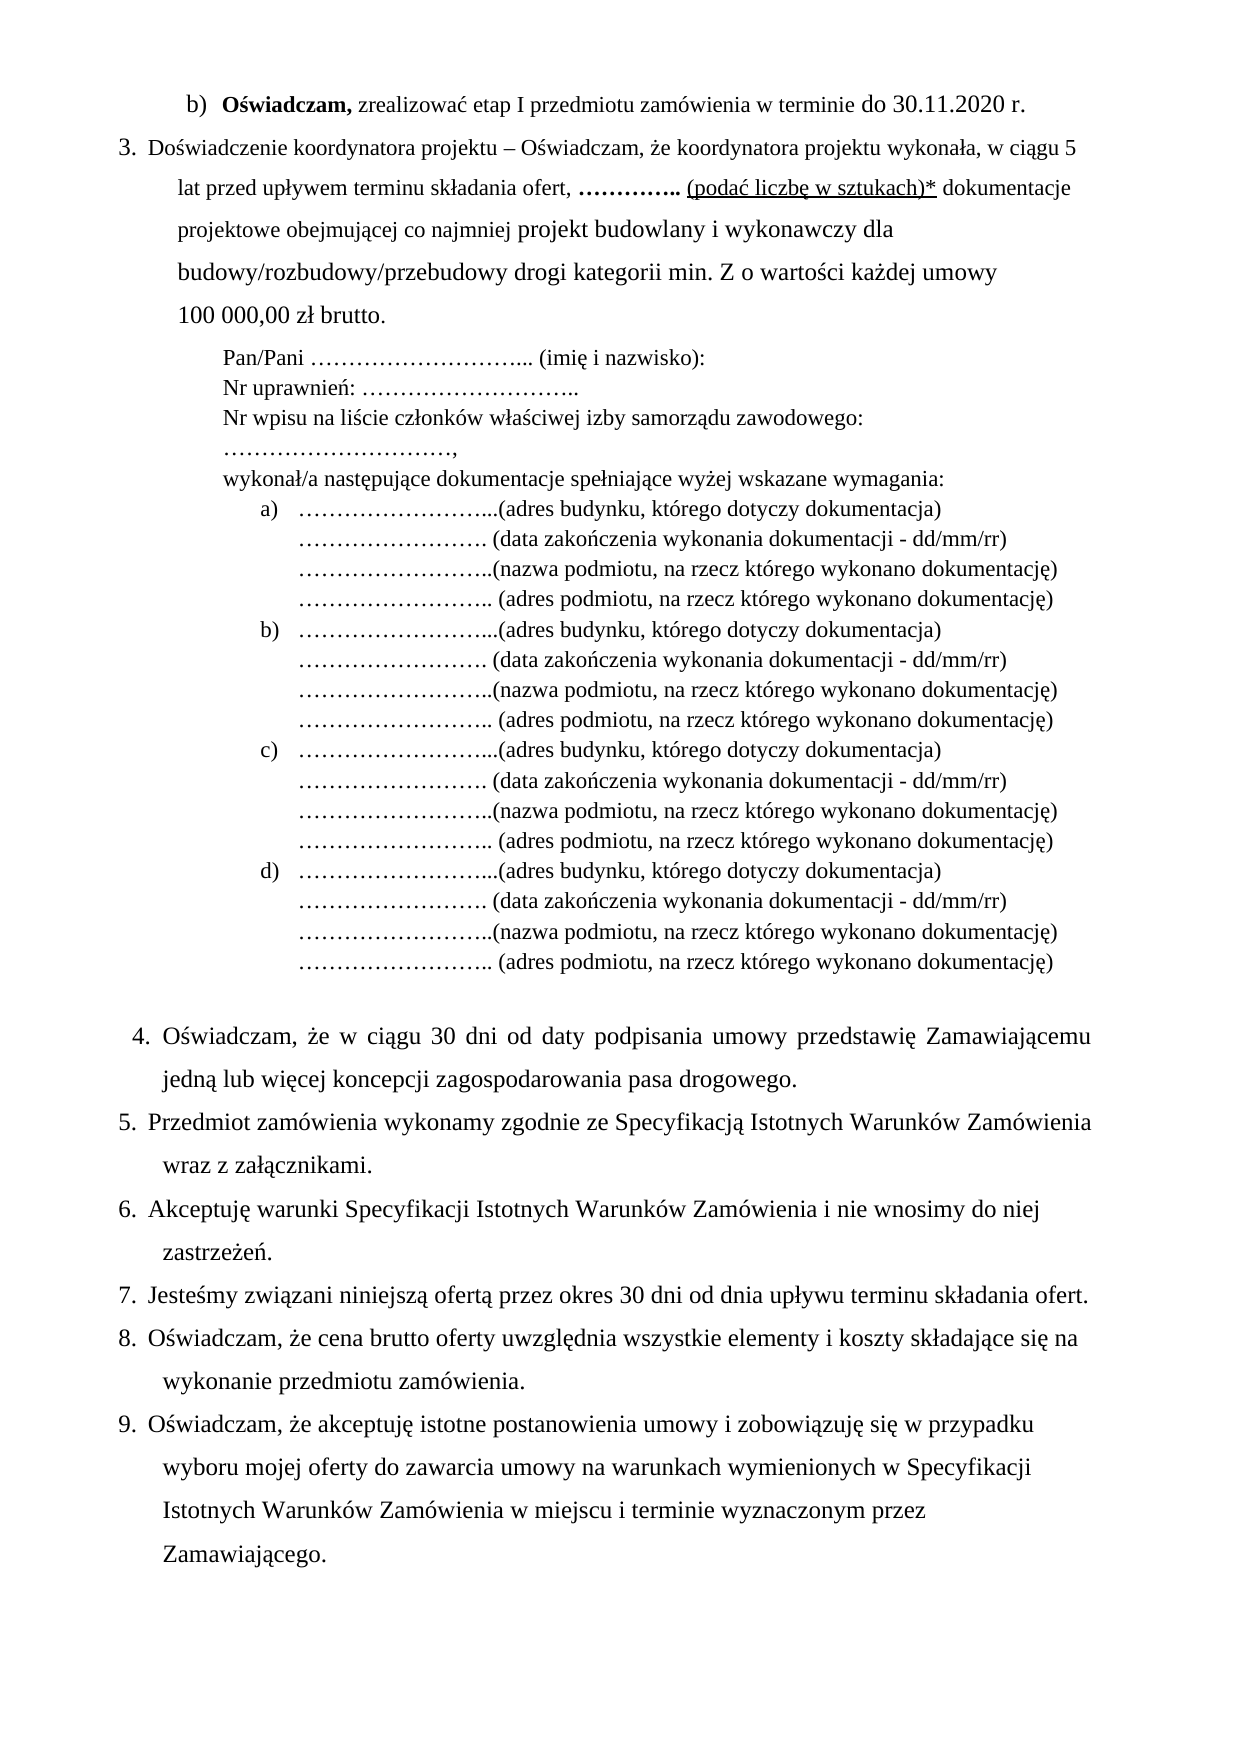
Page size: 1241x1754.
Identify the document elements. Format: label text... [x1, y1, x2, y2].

list Doświadczenie koordynatora projektu – Oświadczam, że koordynatora projektu wykonała, w ciągu 5 lat przed upływem terminu składania ofert, ………….. (podać liczbę w sztukach)* dokumentacje projektowe obejmującej co najmniej projekt budowlany i wykonawczy dla budowy/rozbudowy/przebudowy drogi kategorii min. Z o wartości każdej umowy 100 000,00 zł brutto. [118, 132, 1092, 329]
text Pan/Pani ………………………... (imię i nazwisko): [223, 344, 1092, 370]
list Przedmiot zamówienia wykonamy zgodnie ze Specyfikacją Istotnych Warunków Zamówienia wraz z załącznikami. [118, 1107, 1092, 1179]
text wykonał/a następujące dokumentacje spełniające wyżej wskazane wymagania: [223, 464, 1092, 491]
text ……………………. (data zakończenia wykonania dokumentacji - dd/mm/rr) [298, 767, 1092, 793]
text ……………………. (data zakończenia wykonania dokumentacji - dd/mm/rr) [298, 887, 1092, 914]
list ……………………...(adres budynku, którego dotyczy dokumentacja) [260, 736, 1092, 763]
text …………………….. (adres podmiotu, na rzecz którego wykonano dokumentację) [298, 827, 1092, 853]
list Oświadczam, że cena brutto oferty uwzględnia wszystkie elementy i koszty składające się na wykonanie przedmiotu zamówienia. [118, 1323, 1092, 1395]
text ……………………..(nazwa podmiotu, na rzecz którego wykonano dokumentację) [298, 555, 1092, 582]
list ……………………...(adres budynku, którego dotyczy dokumentacja) [260, 616, 1092, 642]
list Oświadczam, że w ciągu 30 dni od daty podpisania umowy przedstawię Zamawiającemu jedną lub więcej koncepcji zagospodarowania pasa drogowego. [132, 1021, 1092, 1093]
text Nr uprawnień: ……………………….. [223, 374, 1092, 400]
text ……………………..(nazwa podmiotu, na rzecz którego wykonano dokumentację) [298, 676, 1092, 702]
text …………………….. (adres podmiotu, na rzecz którego wykonano dokumentację) [298, 706, 1092, 733]
list ……………………...(adres budynku, którego dotyczy dokumentacja) [260, 857, 1092, 884]
list Akceptuję warunki Specyfikacji Istotnych Warunków Zamówienia i nie wnosimy do niej zastrzeżeń. [118, 1194, 1092, 1266]
text Nr wpisu na liście członków właściwej izby samorządu zawodowego:…………………………, [223, 404, 1092, 461]
list ……………………...(adres budynku, którego dotyczy dokumentacja) [260, 495, 1092, 521]
text ……………………. (data zakończenia wykonania dokumentacji - dd/mm/rr) [298, 525, 1092, 551]
text ……………………. (data zakończenia wykonania dokumentacji - dd/mm/rr) [298, 646, 1092, 672]
text ……………………..(nazwa podmiotu, na rzecz którego wykonano dokumentację) [298, 797, 1092, 823]
text ……………………..(nazwa podmiotu, na rzecz którego wykonano dokumentację) [298, 918, 1092, 944]
list Oświadczam, że akceptuję istotne postanowienia umowy i zobowiązuję się w przypadku wyboru mojej oferty do zawarcia umowy na warunkach wymienionych w Specyfikacji Istotnych Warunków Zamówienia w miejscu i terminie wyznaczonym przez Zamawiającego. [118, 1409, 1092, 1567]
text …………………….. (adres podmiotu, na rzecz którego wykonano dokumentację) [298, 948, 1092, 974]
list Oświadczam, zrealizować etap I przedmiotu zamówienia w terminie do 30.11.2020 r. [207, 89, 1092, 117]
text …………………….. (adres podmiotu, na rzecz którego wykonano dokumentację) [298, 585, 1092, 612]
list Jesteśmy związani niniejszą ofertą przez okres 30 dni od dnia upływu terminu składania ofert. [118, 1280, 1092, 1309]
